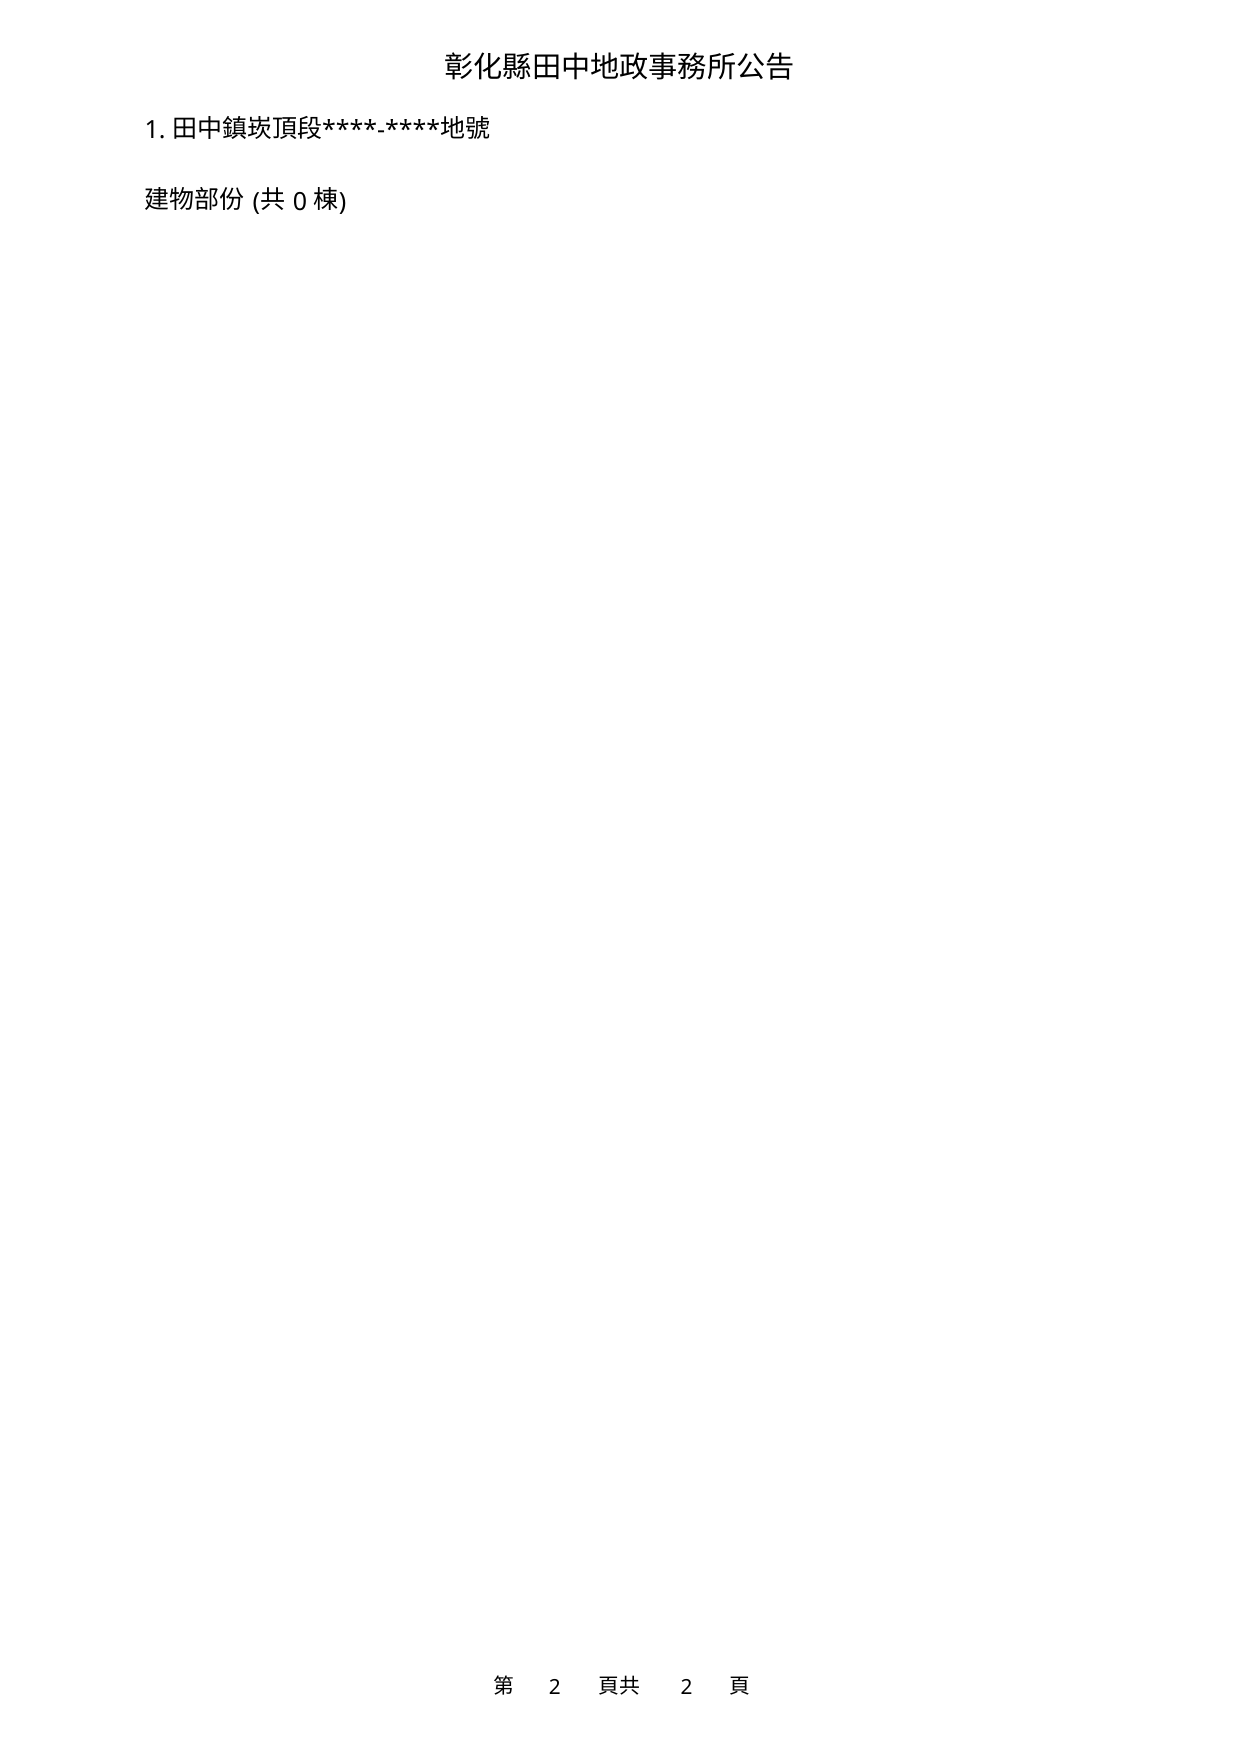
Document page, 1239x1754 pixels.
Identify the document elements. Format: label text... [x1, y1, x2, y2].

table_cell 頁共 [585, 1666, 653, 1707]
table_cell [760, 239, 1177, 1666]
table_header [0, 0, 62, 41]
table_header [524, 0, 585, 41]
table_cell 彰化縣田中地政事務所公告 [62, 41, 1177, 94]
table_cell [1177, 239, 1239, 1666]
table_cell [524, 239, 585, 1666]
table_cell [0, 239, 62, 1666]
table_header [760, 0, 1177, 41]
table_cell 建物部份 (共 0 棟) [62, 166, 1177, 238]
table_cell [585, 239, 653, 1666]
table_cell [653, 239, 719, 1666]
table_cell [0, 1666, 62, 1707]
table_header [585, 0, 653, 41]
table_cell [1177, 1666, 1239, 1707]
table_header [483, 0, 523, 41]
table_cell [0, 95, 62, 166]
table_cell [0, 166, 62, 238]
table_header [653, 0, 719, 41]
table_cell [720, 239, 760, 1666]
table_cell [483, 239, 523, 1666]
table_header [1177, 0, 1239, 41]
table_cell [760, 1666, 1177, 1707]
table_cell [1177, 166, 1239, 238]
table_header [720, 0, 760, 41]
table_cell [62, 1666, 483, 1707]
table_cell 2 [653, 1666, 719, 1707]
table_cell 頁 [720, 1666, 760, 1707]
table_cell 2 [524, 1666, 585, 1707]
table_cell [62, 239, 483, 1666]
table_cell [0, 41, 62, 94]
table_cell [1177, 95, 1239, 166]
table_cell [1177, 41, 1239, 94]
table_header [62, 0, 483, 41]
table_cell 第 [483, 1666, 523, 1707]
table_cell 1. 田中鎮崁頂段****-****地號 [62, 95, 1177, 166]
